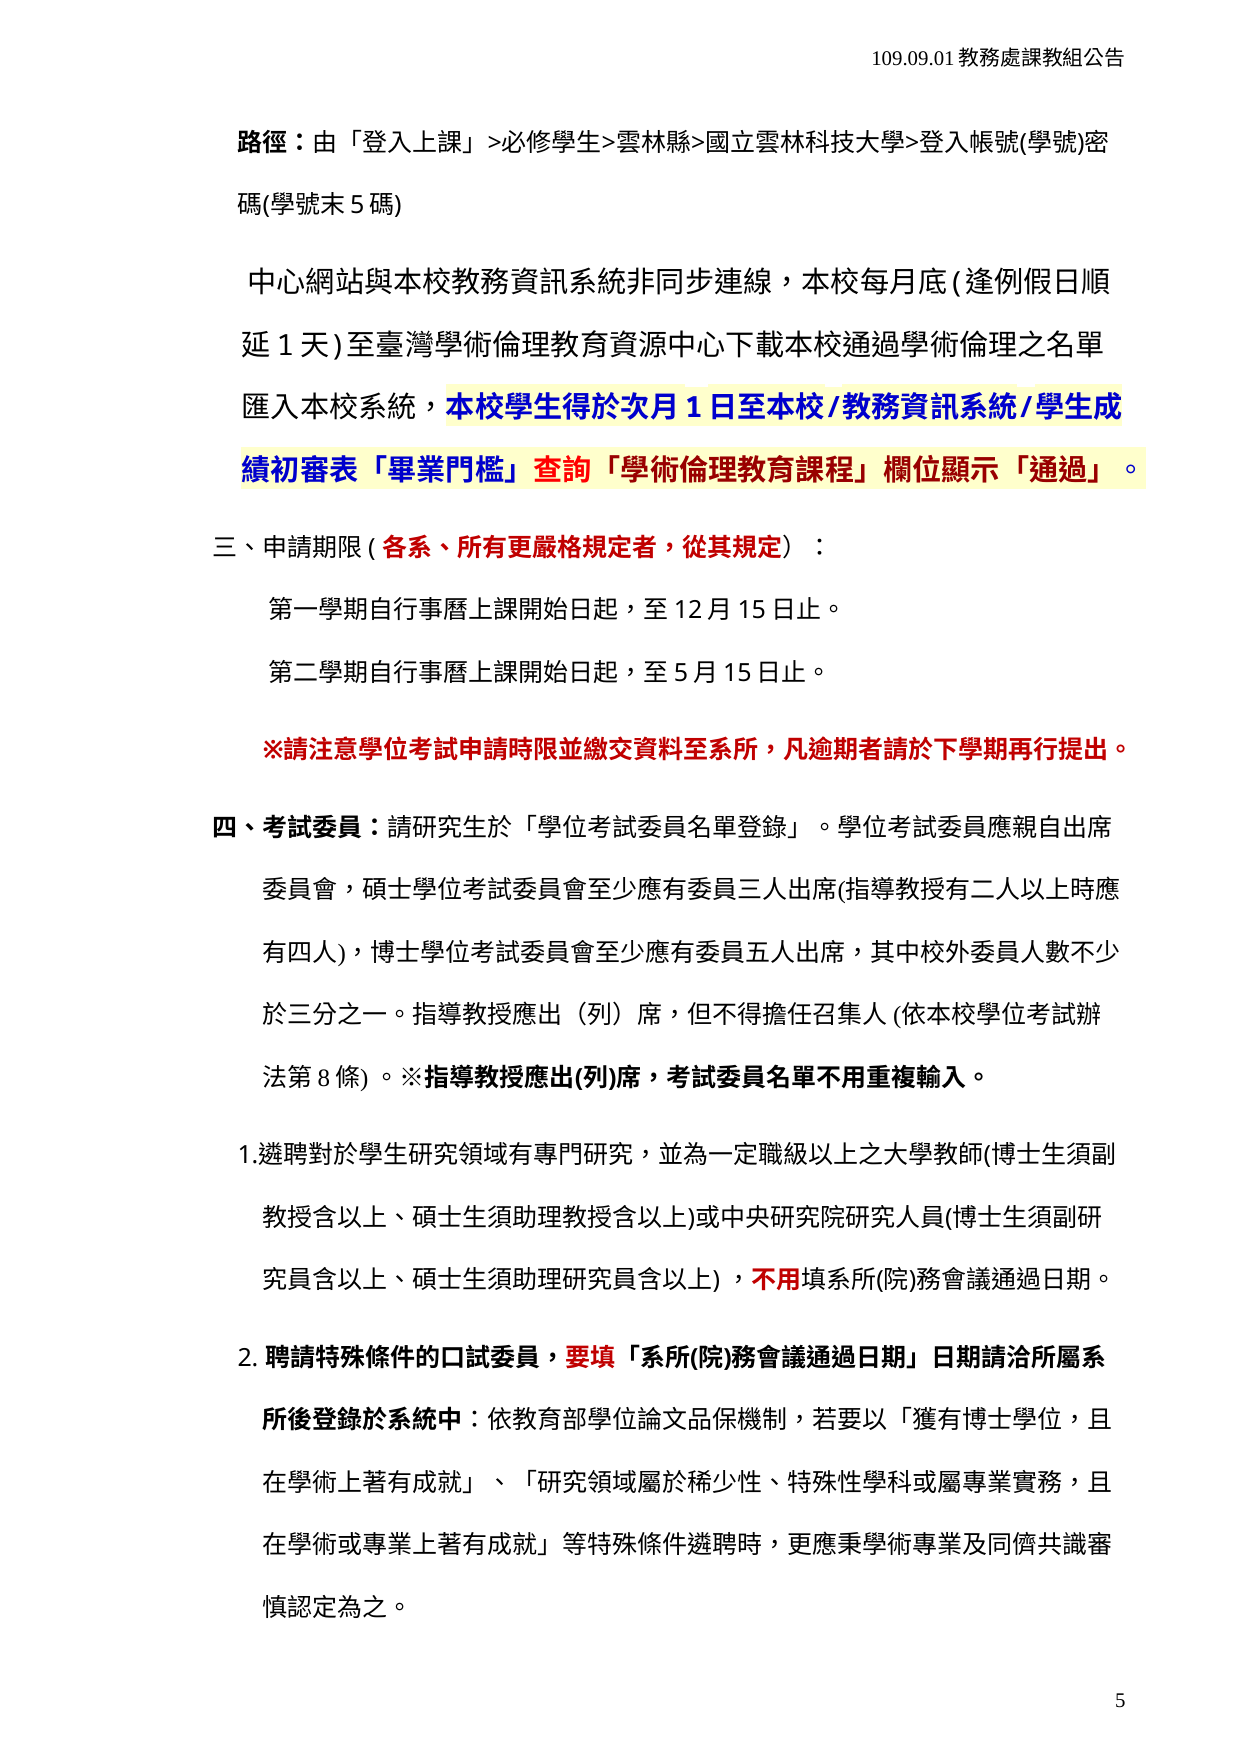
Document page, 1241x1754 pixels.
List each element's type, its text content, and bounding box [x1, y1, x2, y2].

text 2. 聘請特殊條件的口試委員，要填「系所(院)務會議通過日期」日期請洽所屬系所後登錄於系統中：依教育部學位論文品保機制，若要以「獲有博士學位，且在學術上著有成就」、「研究領域屬於稀少性、特殊性學科或屬專業實務，且在學術或專業上著有成就」等特殊條件遴聘時，更應秉學術專業及同儕共識審慎認定為之。 [237, 1313, 1125, 1626]
text 三、申請期限 ( 各系、所有更嚴格規定者，從其規定）： 第一學期自行事曆上課開始日起，至12月15日止。 第二學期自行事曆上課開始日起，至5月15日止。 [212, 503, 1125, 691]
text ※請注意學位考試申請時限並繳交資料至系所，凡逾期者請於下學期再行提出。 [262, 706, 1125, 768]
text 四、考試委員：請研究生於「學位考試委員名單登錄」。學位考試委員應親自出席委員會，碩士學位考試委員會至少應有委員三人出席(指導教授有二人以上時應有四人)，博士學位考試委員會至少應有委員五人出席，其中校外委員人數不少於三分之一。指導教授應出（列）席，但不得擔任召集人 (依本校學位考試辦法第8條) 。※指導教授應出(列)席，考試委員名單不用重複輸入。 [212, 783, 1125, 1096]
text 1.遴聘對於學生研究領域有專門研究，並為一定職級以上之大學教師(博士生須副教授含以上、碩士生須助理教授含以上)或中央研究院研究人員(博士生須副研究員含以上、碩士生須助理研究員含以上) ，不用填系所(院)務會議通過日期。 [237, 1111, 1125, 1298]
text 路徑：由「登入上課」>必修學生>雲林縣>國立雲林科技大學>登入帳號(學號)密碼(學號末5碼) [212, 98, 1125, 223]
text 中心網站與本校教務資訊系統非同步連線，本校每月底(逢例假日順延1天)至臺灣學術倫理教育資源中心下載本校通過學術倫理之名單匯入本校系統，本校學生得於次月1日至本校/教務資訊系統/學生成績初審表「畢業門檻」查詢「學術倫理教育課程」欄位顯示「通過」。 [212, 238, 1125, 488]
